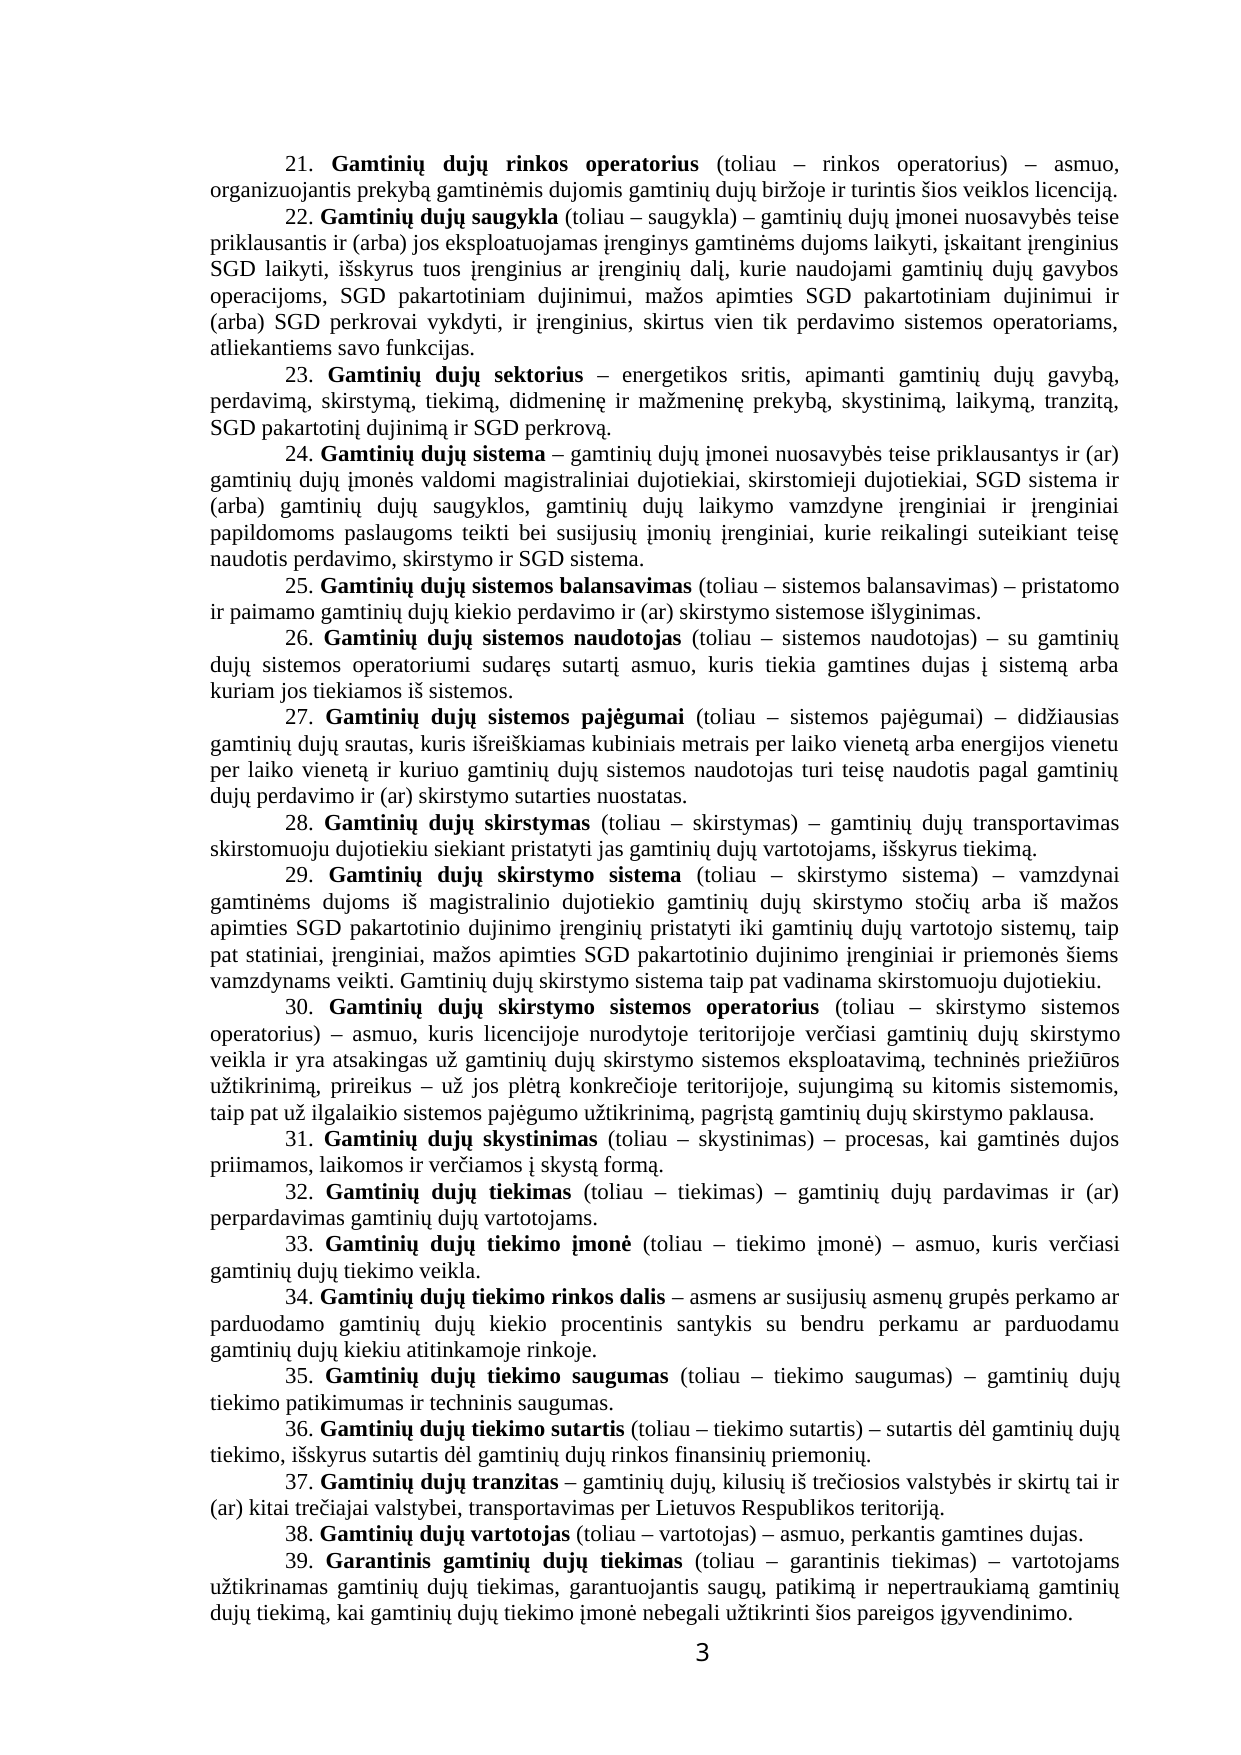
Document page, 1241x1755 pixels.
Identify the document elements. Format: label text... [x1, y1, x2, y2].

text 39. Garantinis gamtinių dujų tiekimas (toliau – garantinis tiekimas) – vartotojams užtikrinamas gamtinių dujų tiekimas, garantuojantis saugų, patikimą ir nepertraukiamą gamtinių dujų tiekimą, kai gamtinių dujų tiekimo įmonė nebegali užtikrinti šios pareigos įgyvendinimo. [210, 1547, 1120, 1626]
text 35. Gamtinių dujų tiekimo saugumas (toliau – tiekimo saugumas) – gamtinių dujų tiekimo patikimumas ir techninis saugumas. [210, 1362, 1120, 1415]
text 24. Gamtinių dujų sistema – gamtinių dujų įmonei nuosavybės teise priklausantys ir (ar) gamtinių dujų įmonės valdomi magistraliniai dujotiekiai, skirstomieji dujotiekiai, SGD sistema ir (arba) gamtinių dujų saugyklos, gamtinių dujų laikymo vamzdyne įrenginiai ir įrenginiai papildomoms paslaugoms teikti bei susijusių įmonių įrenginiai, kurie reikalingi suteikiant teisę naudotis perdavimo, skirstymo ir SGD sistema. [210, 440, 1120, 572]
text 26. Gamtinių dujų sistemos naudotojas (toliau – sistemos naudotojas) – su gamtinių dujų sistemos operatoriumi sudaręs sutartį asmuo, kuris tiekia gamtines dujas į sistemą arba kuriam jos tiekiamos iš sistemos. [210, 624, 1120, 703]
text 27. Gamtinių dujų sistemos pajėgumai (toliau – sistemos pajėgumai) – didžiausias gamtinių dujų srautas, kuris išreiškiamas kubiniais metrais per laiko vienetą arba energijos vienetu per laiko vienetą ir kuriuo gamtinių dujų sistemos naudotojas turi teisę naudotis pagal gamtinių dujų perdavimo ir (ar) skirstymo sutarties nuostatas. [210, 703, 1120, 809]
text 32. Gamtinių dujų tiekimas (toliau – tiekimas) – gamtinių dujų pardavimas ir (ar) perpardavimas gamtinių dujų vartotojams. [210, 1178, 1120, 1231]
text 38. Gamtinių dujų vartotojas (toliau – vartotojas) – asmuo, perkantis gamtines dujas. [210, 1520, 1120, 1547]
text 25. Gamtinių dujų sistemos balansavimas (toliau – sistemos balansavimas) – pristatomo ir paimamo gamtinių dujų kiekio perdavimo ir (ar) skirstymo sistemose išlyginimas. [210, 572, 1120, 624]
text 33. Gamtinių dujų tiekimo įmonė (toliau – tiekimo įmonė) – asmuo, kuris verčiasi gamtinių dujų tiekimo veikla. [210, 1231, 1120, 1283]
text 29. Gamtinių dujų skirstymo sistema (toliau – skirstymo sistema) – vamzdynai gamtinėms dujoms iš magistralinio dujotiekio gamtinių dujų skirstymo stočių arba iš mažos apimties SGD pakartotinio dujinimo įrenginių pristatyti iki gamtinių dujų vartotojo sistemų, taip pat statiniai, įrenginiai, mažos apimties SGD pakartotinio dujinimo įrenginiai ir priemonės šiems vamzdynams veikti. Gamtinių dujų skirstymo sistema taip pat vadinama skirstomuoju dujotiekiu. [210, 862, 1120, 993]
text 31. Gamtinių dujų skystinimas (toliau – skystinimas) – procesas, kai gamtinės dujos priimamos, laikomos ir verčiamos į skystą formą. [210, 1125, 1120, 1178]
text 37. Gamtinių dujų tranzitas – gamtinių dujų, kilusių iš trečiosios valstybės ir skirtų tai ir (ar) kitai trečiajai valstybei, transportavimas per Lietuvos Respublikos teritoriją. [210, 1468, 1120, 1520]
text 36. Gamtinių dujų tiekimo sutartis (toliau – tiekimo sutartis) – sutartis dėl gamtinių dujų tiekimo, išskyrus sutartis dėl gamtinių dujų rinkos finansinių priemonių. [210, 1415, 1120, 1468]
text 23. Gamtinių dujų sektorius – energetikos sritis, apimanti gamtinių dujų gavybą, perdavimą, skirstymą, tiekimą, didmeninę ir mažmeninę prekybą, skystinimą, laikymą, tranzitą, SGD pakartotinį dujinimą ir SGD perkrovą. [210, 361, 1120, 440]
text 22. Gamtinių dujų saugykla (toliau – saugykla) – gamtinių dujų įmonei nuosavybės teise priklausantis ir (arba) jos eksploatuojamas įrenginys gamtinėms dujoms laikyti, įskaitant įrenginius SGD laikyti, išskyrus tuos įrenginius ar įrenginių dalį, kurie naudojami gamtinių dujų gavybos operacijoms, SGD pakartotiniam dujinimui, mažos apimties SGD pakartotiniam dujinimui ir (arba) SGD perkrovai vykdyti, ir įrenginius, skirtus vien tik perdavimo sistemos operatoriams, atliekantiems savo funkcijas. [210, 203, 1120, 361]
text 30. Gamtinių dujų skirstymo sistemos operatorius (toliau – skirstymo sistemos operatorius) – asmuo, kuris licencijoje nurodytoje teritorijoje verčiasi gamtinių dujų skirstymo veikla ir yra atsakingas už gamtinių dujų skirstymo sistemos eksploatavimą, techninės priežiūros užtikrinimą, prireikus – už jos plėtrą konkrečioje teritorijoje, sujungimą su kitomis sistemomis, taip pat už ilgalaikio sistemos pajėgumo užtikrinimą, pagrįstą gamtinių dujų skirstymo paklausa. [210, 993, 1120, 1125]
text 34. Gamtinių dujų tiekimo rinkos dalis – asmens ar susijusių asmenų grupės perkamo ar parduodamo gamtinių dujų kiekio procentinis santykis su bendru perkamu ar parduodamu gamtinių dujų kiekiu atitinkamoje rinkoje. [210, 1283, 1120, 1362]
text 21. Gamtinių dujų rinkos operatorius (toliau – rinkos operatorius) – asmuo, organizuojantis prekybą gamtinėmis dujomis gamtinių dujų biržoje ir turintis šios veiklos licenciją. [210, 150, 1120, 203]
text 28. Gamtinių dujų skirstymas (toliau – skirstymas) – gamtinių dujų transportavimas skirstomuoju dujotiekiu siekiant pristatyti jas gamtinių dujų vartotojams, išskyrus tiekimą. [210, 809, 1120, 862]
